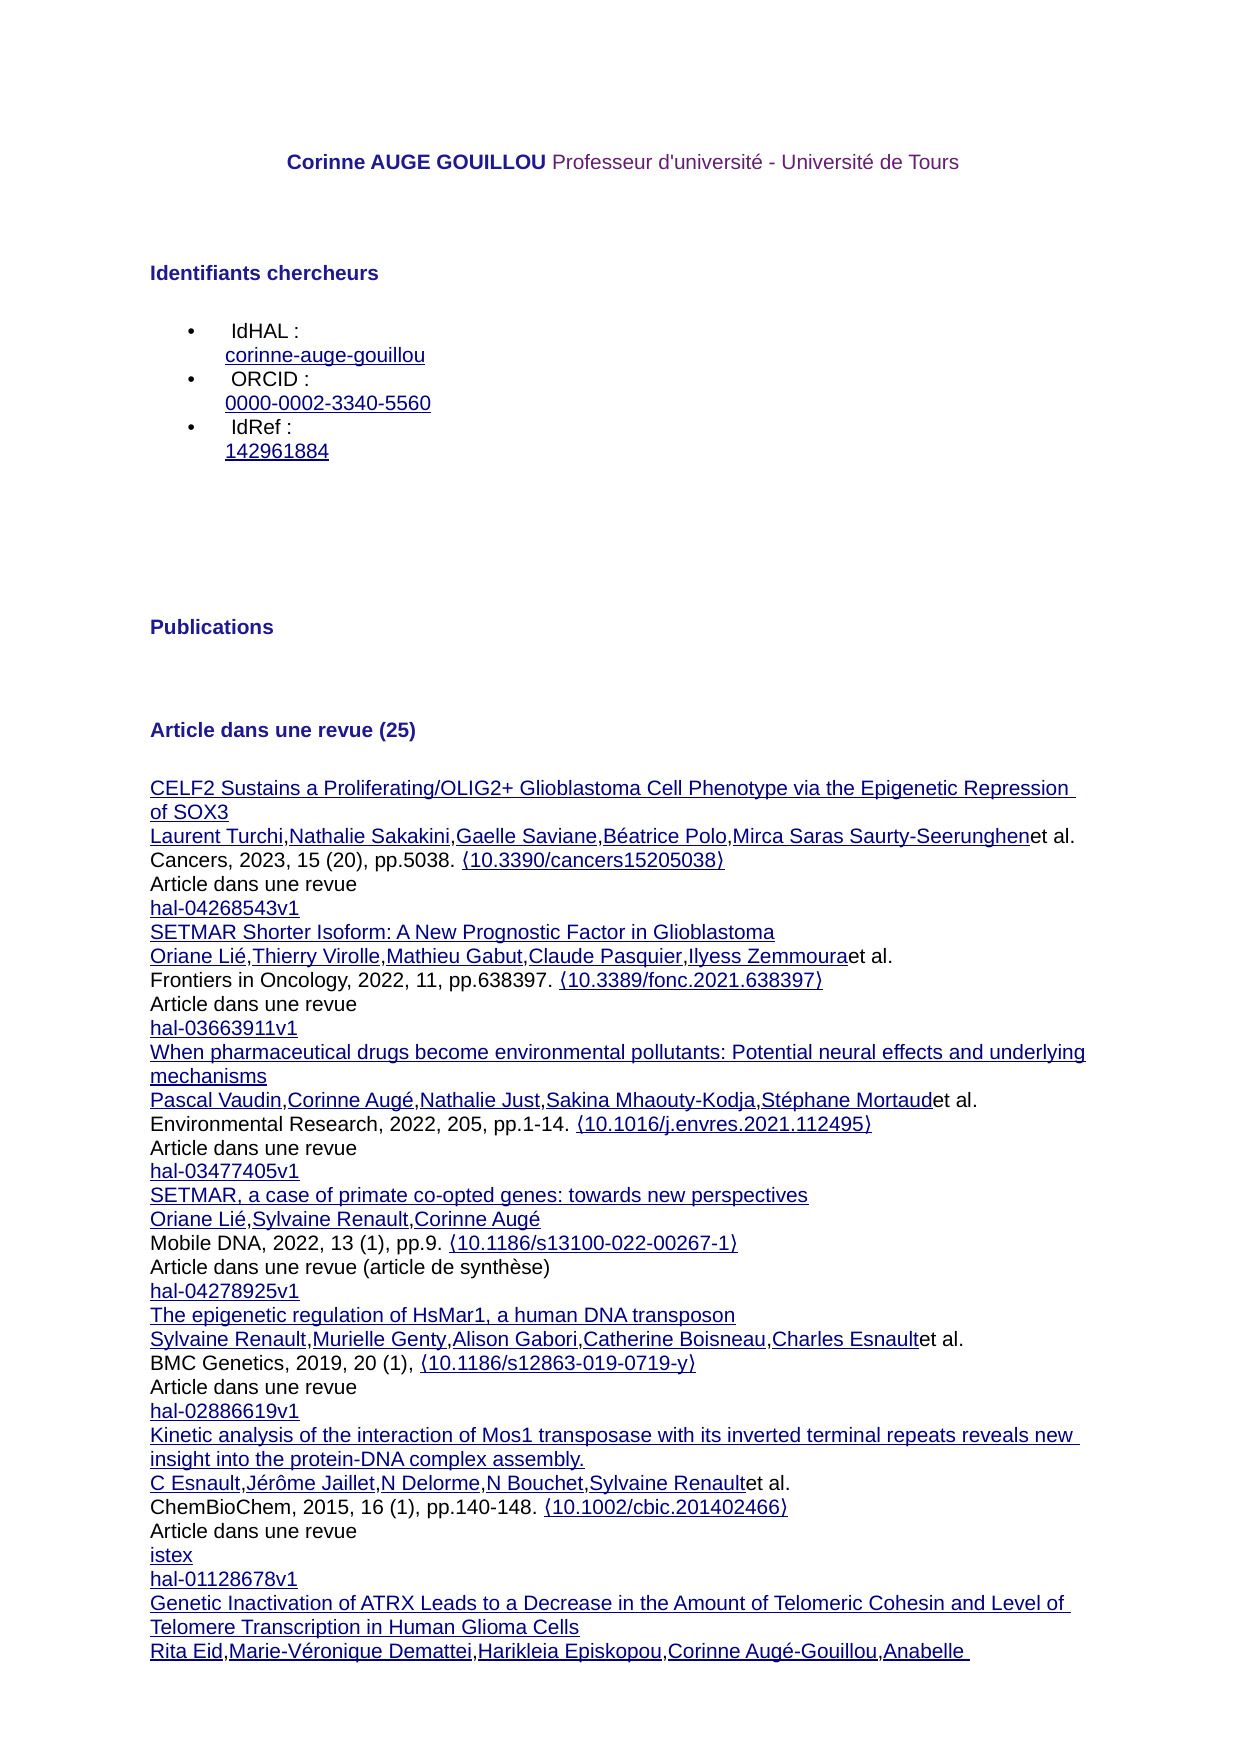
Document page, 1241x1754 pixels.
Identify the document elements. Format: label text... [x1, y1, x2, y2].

subtitle Publications [150, 614, 1090, 638]
table_header CELF2 Sustains a Proliferating/OLIG2+ Glioblastoma Cell Phenotype via the Epigenetic Repression of SOX3 Laurent Turchi,Nathalie Sakakini,Gaelle Saviane,Béatrice Polo,Mirca Saras Saurty-Seerunghenet al. Cancers, 2023, 15 (20), pp.5038. ⟨10.3390/cancers15205038⟩ Article dans une revue hal-04268543v1 [150, 776, 1090, 920]
list 0000-0002-3340-5560 [187, 391, 1090, 414]
subtitle Identifiants chercheurs [150, 260, 1090, 284]
table_cell The epigenetic regulation of HsMar1, a human DNA transposon Sylvaine Renault,Murielle Genty,Alison Gabori,Catherine Boisneau,Charles Esnaultet al. BMC Genetics, 2019, 20 (1), ⟨10.1186/s12863-019-0719-y⟩ Article dans une revue hal-02886619v1 [150, 1303, 1090, 1423]
subtitle Corinne AUGE GOUILLOU Professeur d'université - Université de Tours [150, 150, 1090, 174]
list ORCID : [187, 367, 1090, 391]
table_cell SETMAR, a case of primate co-opted genes: towards new perspectives Oriane Lié,Sylvaine Renault,Corinne Augé Mobile DNA, 2022, 13 (1), pp.9. ⟨10.1186/s13100-022-00267-1⟩ Article dans une revue (article de synthèse) hal-04278925v1 [150, 1183, 1090, 1303]
table_cell When pharmaceutical drugs become environmental pollutants: Potential neural effects and underlying mechanisms Pascal Vaudin,Corinne Augé,Nathalie Just,Sakina Mhaouty-Kodja,Stéphane Mortaudet al. Environmental Research, 2022, 205, pp.1-14. ⟨10.1016/j.envres.2021.112495⟩ Article dans une revue hal-03477405v1 [150, 1040, 1090, 1183]
list corinne-auge-gouillou [187, 343, 1090, 367]
table_cell Genetic Inactivation of ATRX Leads to a Decrease in the Amount of Telomeric Cohesin and Level of Telomere Transcription in Human Glioma Cells Rita Eid,Marie-Véronique Demattei,Harikleia Episkopou,Corinne Augé-Gouillou,Anabelle [150, 1591, 1090, 1662]
list 142961884 [187, 438, 1090, 462]
subtitle Article dans une revue (25) [150, 718, 1090, 742]
list IdHAL : [187, 319, 1090, 343]
list IdRef : [187, 414, 1090, 438]
table_cell SETMAR Shorter Isoform: A New Prognostic Factor in Glioblastoma Oriane Lié,Thierry Virolle,Mathieu Gabut,Claude Pasquier,Ilyess Zemmouraet al. Frontiers in Oncology, 2022, 11, pp.638397. ⟨10.3389/fonc.2021.638397⟩ Article dans une revue hal-03663911v1 [150, 920, 1090, 1039]
table_cell Kinetic analysis of the interaction of Mos1 transposase with its inverted terminal repeats reveals new insight into the protein-DNA complex assembly. C Esnault,Jérôme Jaillet,N Delorme,N Bouchet,Sylvaine Renaultet al. ChemBioChem, 2015, 16 (1), pp.140-148. ⟨10.1002/cbic.201402466⟩ Article dans une revue istex hal-01128678v1 [150, 1423, 1090, 1591]
